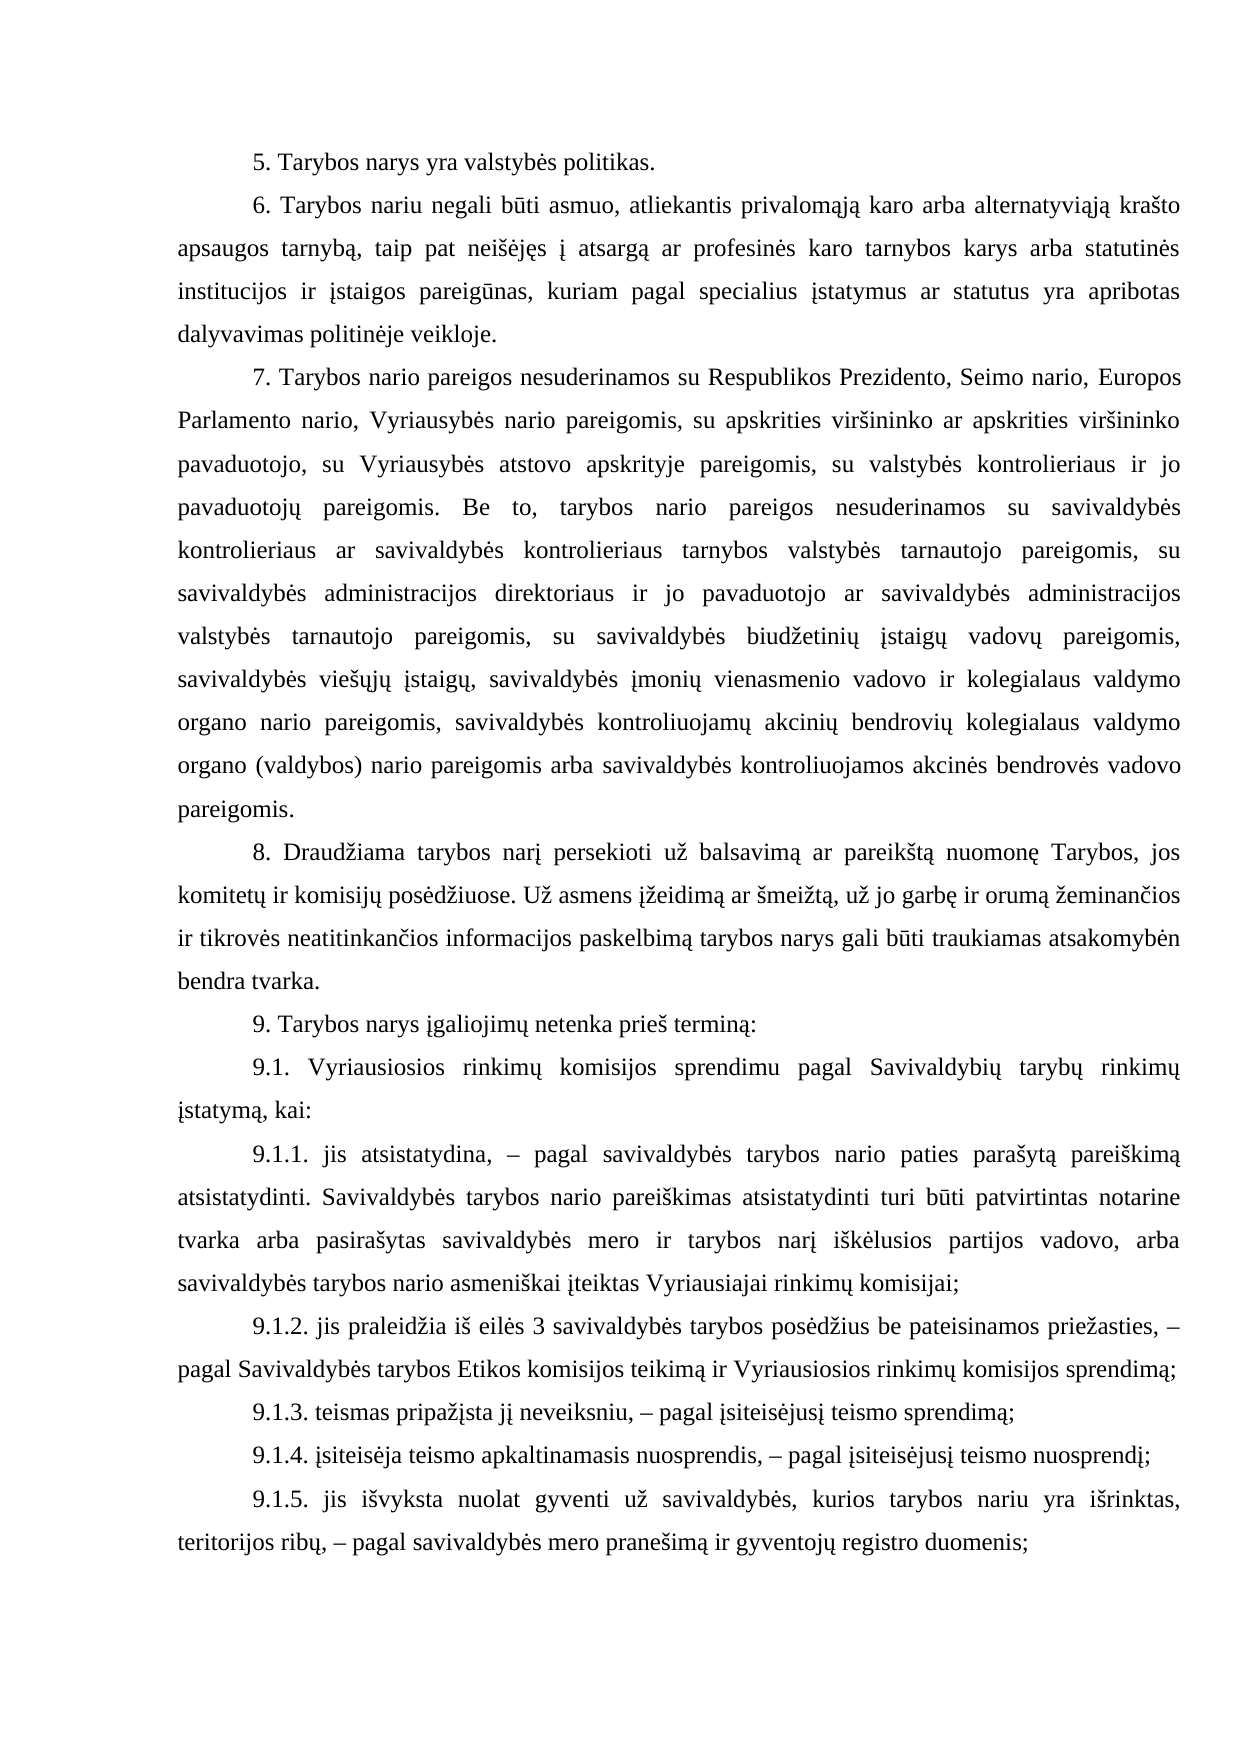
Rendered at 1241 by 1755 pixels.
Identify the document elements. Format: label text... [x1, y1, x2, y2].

text 9.1.2. jis praleidžia iš eilės 3 savivaldybės tarybos posėdžius be pateisinamos priežasties, – pagal Savivaldybės tarybos Etikos komisijos teikimą ir Vyriausiosios rinkimų komisijos sprendimą; [177, 1311, 1181, 1383]
text 6. Tarybos nariu negali būti asmuo, atliekantis privalomąją karo arba alternatyviąją krašto apsaugos tarnybą, taip pat neišėjęs į atsargą ar profesinės karo tarnybos karys arba statutinės institucijos ir įstaigos pareigūnas, kuriam pagal specialius įstatymus ar statutus yra apribotas dalyvavimas politinėje veikloje. [177, 190, 1181, 348]
text 9.1. Vyriausiosios rinkimų komisijos sprendimu pagal Savivaldybių tarybų rinkimų įstatymą, kai: [177, 1052, 1181, 1124]
text 5. Tarybos narys yra valstybės politikas. [177, 147, 1181, 176]
text 9.1.5. jis išvyksta nuolat gyventi už savivaldybės, kurios tarybos nariu yra išrinktas, teritorijos ribų, – pagal savivaldybės mero pranešimą ir gyventojų registro duomenis; [177, 1484, 1181, 1556]
text 9.1.4. įsiteisėja teismo apkaltinamasis nuosprendis, – pagal įsiteisėjusį teismo nuosprendį; [177, 1441, 1181, 1469]
text 7. Tarybos nario pareigos nesuderinamos su Respublikos Prezidento, Seimo nario, Europos Parlamento nario, Vyriausybės nario pareigomis, su apskrities viršininko ar apskrities viršininko pavaduotojo, su Vyriausybės atstovo apskrityje pareigomis, su valstybės kontrolieriaus ir jo pavaduotojų pareigomis. Be to, tarybos nario pareigos nesuderinamos su savivaldybės kontrolieriaus ar savivaldybės kontrolieriaus tarnybos valstybės tarnautojo pareigomis, su savivaldybės administracijos direktoriaus ir jo pavaduotojo ar savivaldybės administracijos valstybės tarnautojo pareigomis, su savivaldybės biudžetinių įstaigų vadovų pareigomis, savivaldybės viešųjų įstaigų, savivaldybės įmonių vienasmenio vadovo ir kolegialaus valdymo organo nario pareigomis, savivaldybės kontroliuojamų akcinių bendrovių kolegialaus valdymo organo (valdybos) nario pareigomis arba savivaldybės kontroliuojamos akcinės bendrovės vadovo pareigomis. [177, 362, 1181, 822]
text 9.1.1. jis atsistatydina, – pagal savivaldybės tarybos nario paties parašytą pareiškimą atsistatydinti. Savivaldybės tarybos nario pareiškimas atsistatydinti turi būti patvirtintas notarine tvarka arba pasirašytas savivaldybės mero ir tarybos narį iškėlusios partijos vadovo, arba savivaldybės tarybos nario asmeniškai įteiktas Vyriausiajai rinkimų komisijai; [177, 1139, 1181, 1297]
text 9. Tarybos narys įgaliojimų netenka prieš terminą: [177, 1009, 1181, 1038]
text 9.1.3. teismas pripažįsta jį neveiksniu, – pagal įsiteisėjusį teismo sprendimą; [177, 1397, 1181, 1426]
text 8. Draudžiama tarybos narį persekioti už balsavimą ar pareikštą nuomonę Tarybos, jos komitetų ir komisijų posėdžiuose. Už asmens įžeidimą ar šmeižtą, už jo garbę ir orumą žeminančios ir tikrovės neatitinkančios informacijos paskelbimą tarybos narys gali būti traukiamas atsakomybėn bendra tvarka. [177, 837, 1181, 995]
